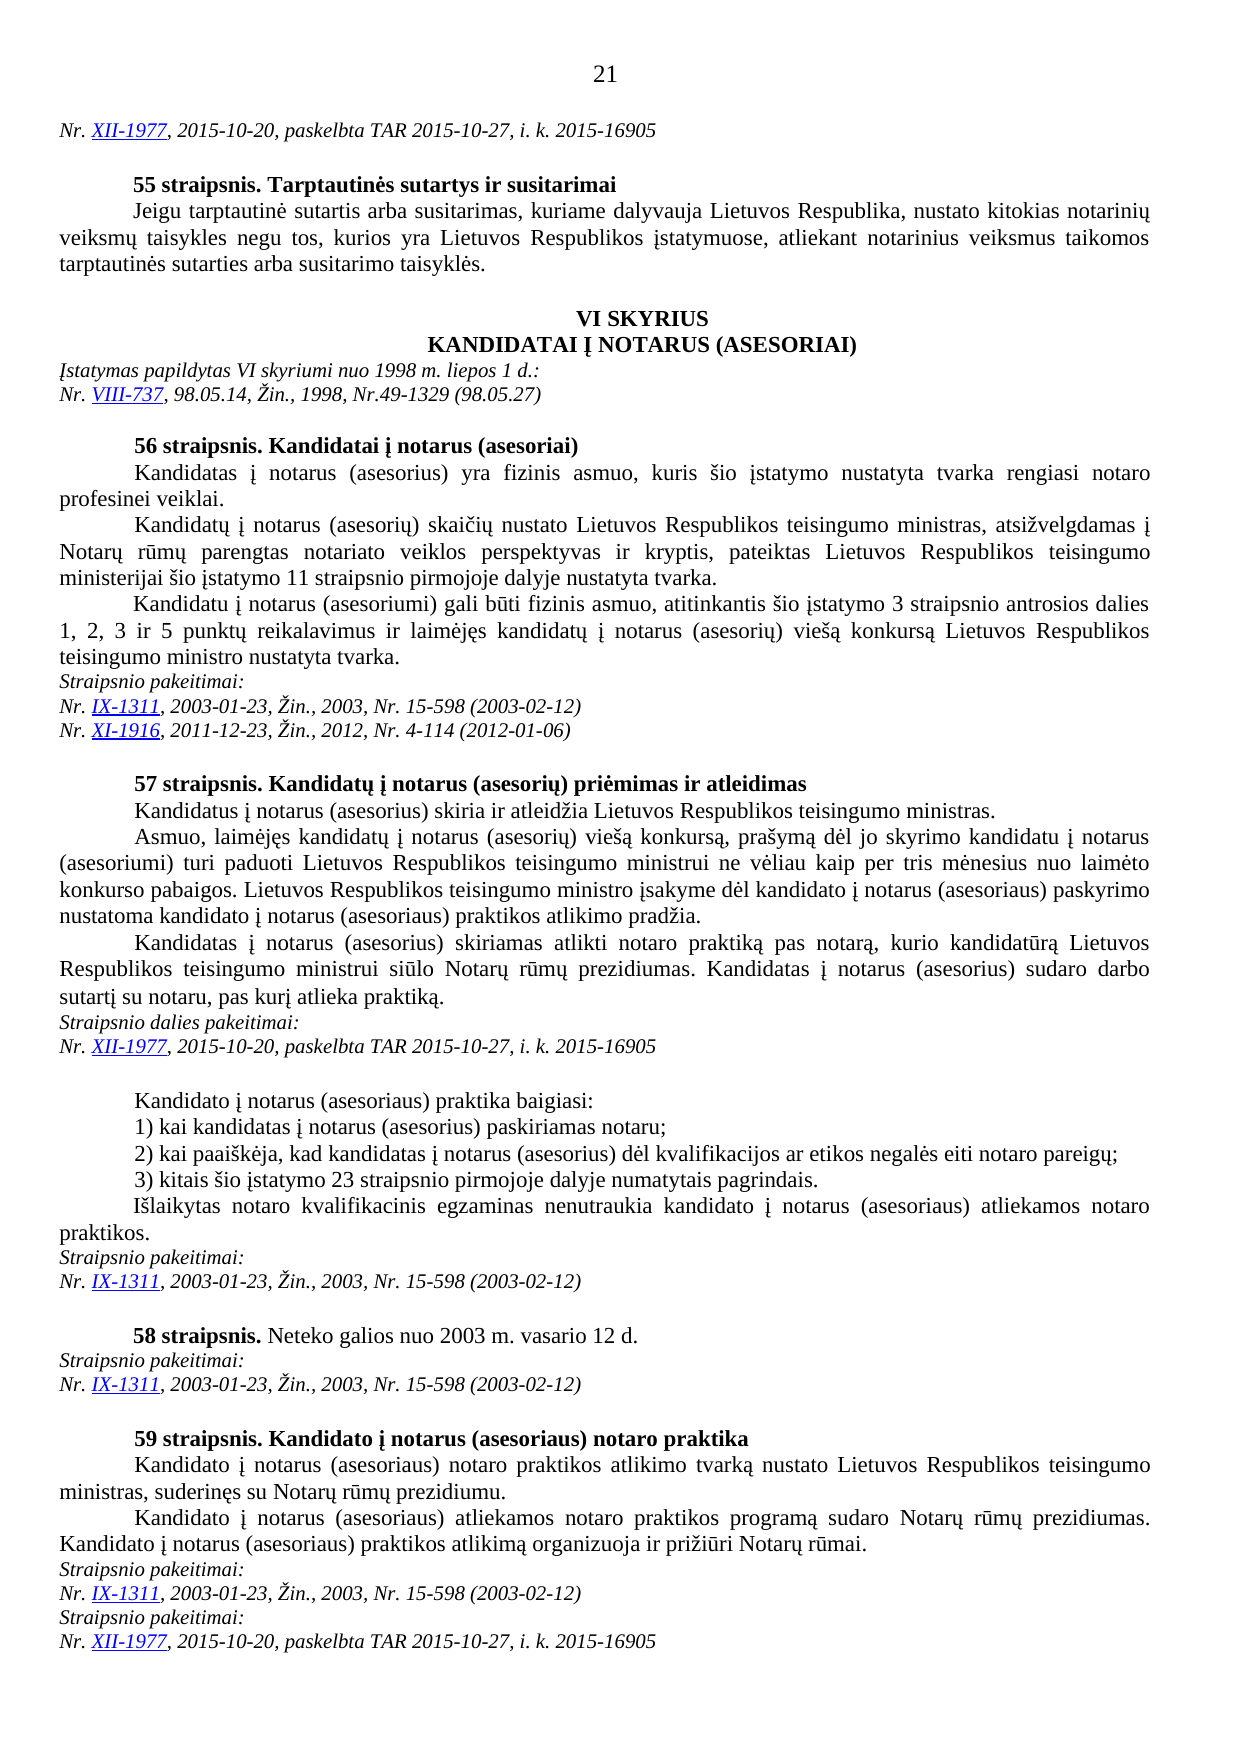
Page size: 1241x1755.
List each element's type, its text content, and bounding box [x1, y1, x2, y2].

text Išlaikytas notaro kvalifikacinis egzaminas nenutraukia kandidato į notarus (asesoriaus) atliekamos notaro praktikos. [59, 1192, 1152, 1245]
text Nr. XII-1977, 2015-10-20, paskelbta TAR 2015-10-27, i. k. 2015-16905 [59, 118, 1152, 142]
text Straipsnio pakeitimai: [59, 1348, 1152, 1372]
text Kandidato į notarus (asesoriaus) notaro praktikos atlikimo tvarką nustato Lietuvos Respublikos teisingumo ministras, suderinęs su Notarų rūmų prezidiumu. [59, 1451, 1152, 1504]
text Nr. IX-1311, 2003-01-23, Žin., 2003, Nr. 15-598 (2003-02-12) [59, 1581, 1152, 1605]
text 56 straipsnis. Kandidatai į notarus (asesoriai) [59, 432, 1152, 459]
text Kandidatu į notarus (asesoriumi) gali būti fizinis asmuo, atitinkantis šio įstatymo 3 straipsnio antrosios dalies 1, 2, 3 ir 5 punktų reikalavimus ir laimėjęs kandidatų į notarus (asesorių) viešą konkursą Lietuvos Respublikos teisingumo ministro nustatyta tvarka. [59, 590, 1152, 669]
text Nr. IX-1311, 2003-01-23, Žin., 2003, Nr. 15-598 (2003-02-12) [59, 1269, 1152, 1293]
text 1) kai kandidatas į notarus (asesorius) paskiriamas notaru; [59, 1113, 1152, 1139]
text Straipsnio pakeitimai: [59, 1245, 1152, 1269]
text 55 straipsnis. Tarptautinės sutartys ir susitarimai [59, 171, 1152, 197]
text Kandidatas į notarus (asesorius) yra fizinis asmuo, kuris šio įstatymo nustatyta tvarka rengiasi notaro profesinei veiklai. [59, 459, 1152, 511]
text 2) kai paaiškėja, kad kandidatas į notarus (asesorius) dėl kvalifikacijos ar etikos negalės eiti notaro pareigų; [59, 1139, 1152, 1166]
text Asmuo, laimėjęs kandidatų į notarus (asesorių) viešą konkursą, prašymą dėl jo skyrimo kandidatu į notarus (asesoriumi) turi paduoti Lietuvos Respublikos teisingumo ministrui ne vėliau kaip per tris mėnesius nuo laimėto konkurso pabaigos. Lietuvos Respublikos teisingumo ministro įsakyme dėl kandidato į notarus (asesoriaus) paskyrimo nustatoma kandidato į notarus (asesoriaus) praktikos atlikimo pradžia. [59, 823, 1152, 928]
text Nr. XI-1916, 2011-12-23, Žin., 2012, Nr. 4-114 (2012-01-06) [59, 718, 1152, 742]
text Kandidatus į notarus (asesorius) skiria ir atleidžia Lietuvos Respublikos teisingumo ministras. [59, 797, 1152, 823]
text VI SKYRIUS [59, 305, 1152, 331]
text Straipsnio pakeitimai: [59, 669, 1152, 693]
text Nr. IX-1311, 2003-01-23, Žin., 2003, Nr. 15-598 (2003-02-12) [59, 1372, 1152, 1396]
text Kandidato į notarus (asesoriaus) praktika baigiasi: [59, 1087, 1152, 1113]
text Straipsnio pakeitimai: [59, 1605, 1152, 1629]
text Kandidato į notarus (asesoriaus) atliekamos notaro praktikos programą sudaro Notarų rūmų prezidiumas. Kandidato į notarus (asesoriaus) praktikos atlikimą organizuoja ir prižiūri Notarų rūmai. [59, 1504, 1152, 1557]
text Nr. VIII-737, 98.05.14, Žin., 1998, Nr.49-1329 (98.05.27) [59, 382, 1152, 406]
text Kandidatų į notarus (asesorių) skaičių nustato Lietuvos Respublikos teisingumo ministras, atsižvelgdamas į Notarų rūmų parengtas notariato veiklos perspektyvas ir kryptis, pateiktas Lietuvos Respublikos teisingumo ministerijai šio įstatymo 11 straipsnio pirmojoje dalyje nustatyta tvarka. [59, 511, 1152, 590]
text Kandidatas į notarus (asesorius) skiriamas atlikti notaro praktiką pas notarą, kurio kandidatūrą Lietuvos Respublikos teisingumo ministrui siūlo Notarų rūmų prezidiumas. Kandidatas į notarus (asesorius) sudaro darbo sutartį su notaru, pas kurį atlieka praktiką. [59, 928, 1152, 1010]
text Nr. XII-1977, 2015-10-20, paskelbta TAR 2015-10-27, i. k. 2015-16905 [59, 1629, 1152, 1653]
text 58 straipsnis. Neteko galios nuo 2003 m. vasario 12 d. [59, 1322, 1152, 1348]
text 59 straipsnis. Kandidato į notarus (asesoriaus) notaro praktika [59, 1425, 1152, 1451]
text Jeigu tarptautinė sutartis arba susitarimas, kuriame dalyvauja Lietuvos Respublika, nustato kitokias notarinių veiksmų taisykles negu tos, kurios yra Lietuvos Respublikos įstatymuose, atliekant notarinius veiksmus taikomos tarptautinės sutarties arba susitarimo taisyklės. [59, 197, 1152, 276]
text 57 straipsnis. Kandidatų į notarus (asesorių) priėmimas ir atleidimas [59, 770, 1152, 797]
text Nr. IX-1311, 2003-01-23, Žin., 2003, Nr. 15-598 (2003-02-12) [59, 693, 1152, 718]
text Nr. XII-1977, 2015-10-20, paskelbta TAR 2015-10-27, i. k. 2015-16905 [59, 1034, 1152, 1058]
text Straipsnio pakeitimai: [59, 1557, 1152, 1581]
text Straipsnio dalies pakeitimai: [59, 1010, 1152, 1034]
text 3) kitais šio įstatymo 23 straipsnio pirmojoje dalyje numatytais pagrindais. [59, 1166, 1152, 1192]
text KANDIDATAI Į NOTARUS (ASESORIAI) [59, 331, 1152, 358]
text Įstatymas papildytas VI skyriumi nuo 1998 m. liepos 1 d.: [59, 358, 1152, 382]
